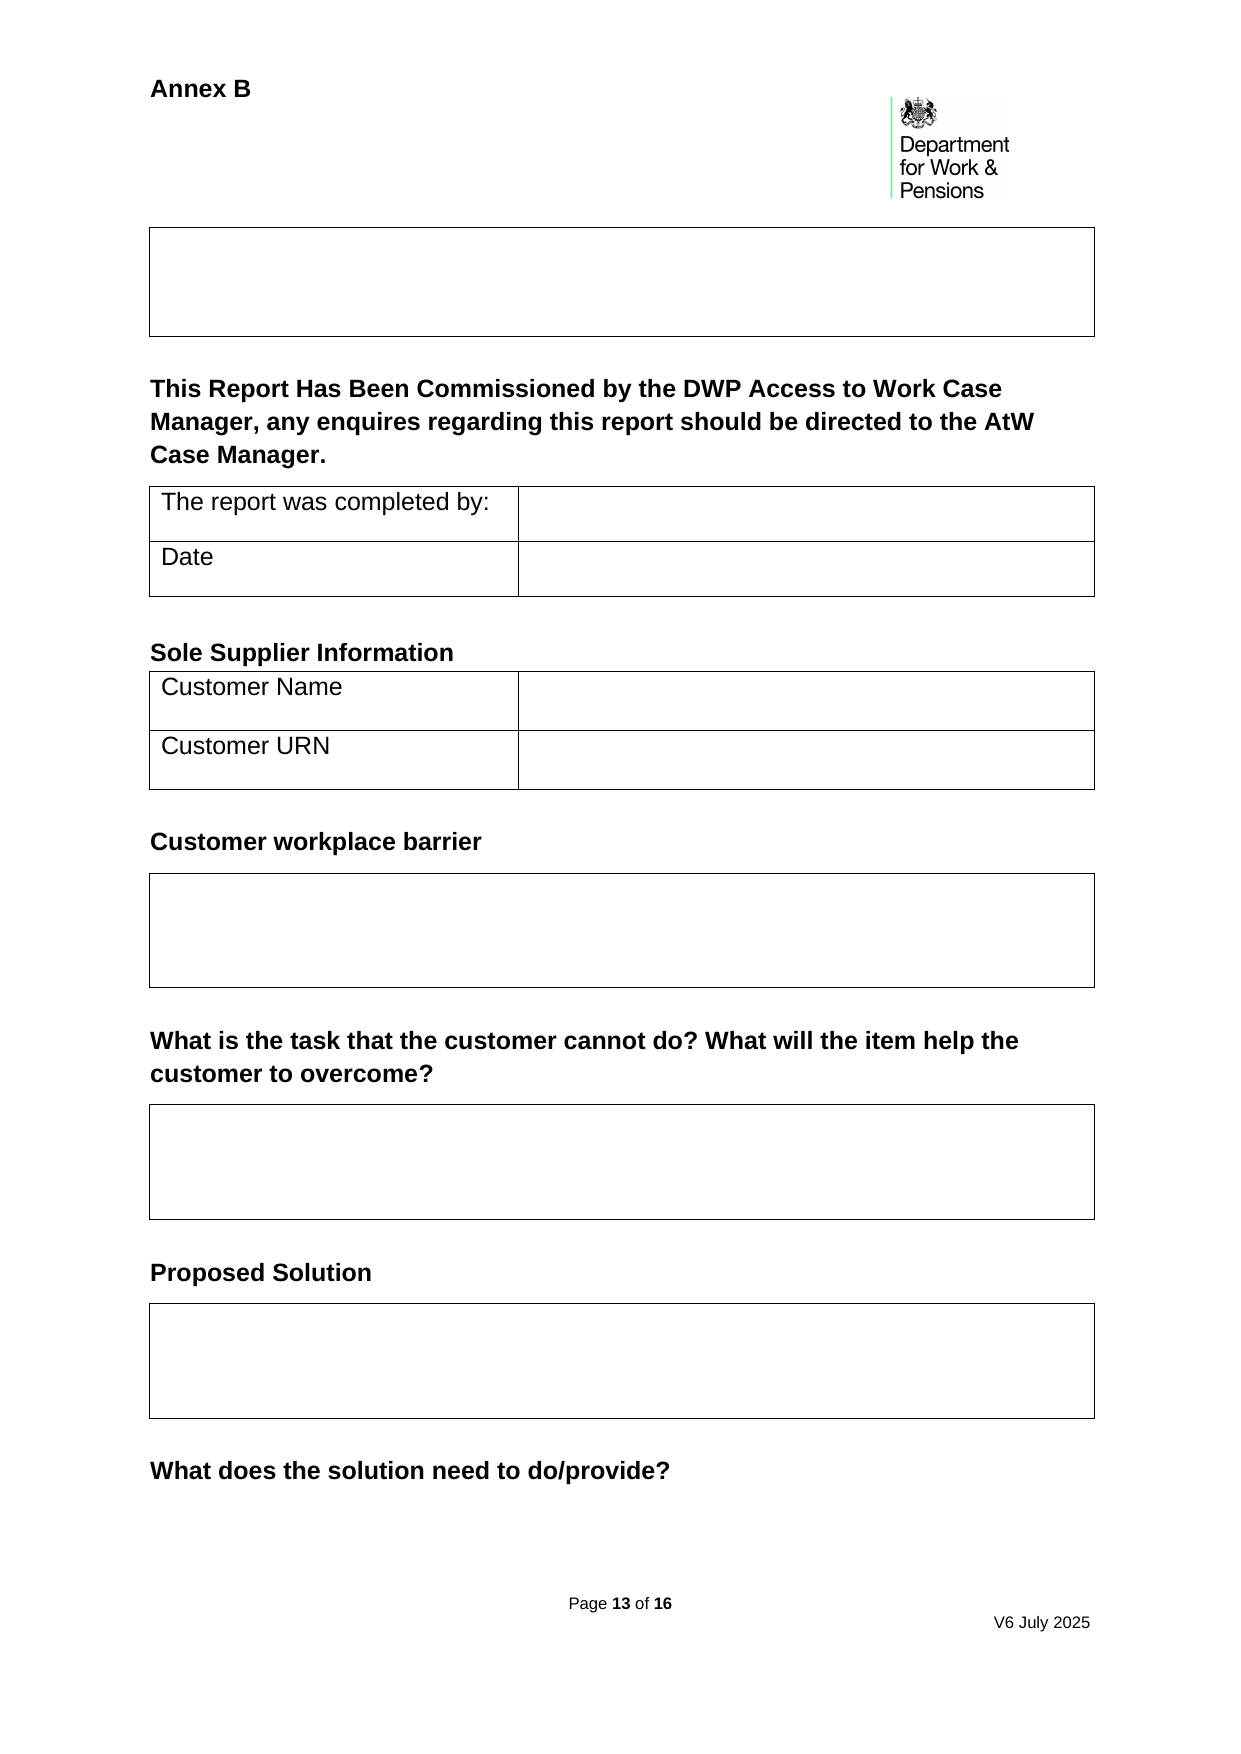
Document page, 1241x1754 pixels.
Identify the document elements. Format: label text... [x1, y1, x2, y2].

table_header [150, 1105, 1094, 1219]
table_cell Customer URN [150, 731, 518, 788]
table_header [150, 874, 1094, 987]
table_header [519, 672, 1094, 730]
table_cell [519, 731, 1094, 788]
table_header [150, 228, 1094, 336]
subtitle Proposed Solution [150, 1257, 1090, 1286]
table_header The report was completed by: [150, 487, 518, 541]
table_header [519, 487, 1094, 541]
table_header [150, 1304, 1094, 1418]
subtitle What does the solution need to do/provide? [150, 1456, 1090, 1485]
subtitle This Report Has Been Commissioned by the DWP Access to Work Case Manager, any enquires regarding this report should be directed to the AtW Case Manager. [150, 374, 1090, 469]
subtitle What is the task that the customer cannot do? What will the item help the customer to overcome? [150, 1026, 1090, 1087]
table_cell Date [150, 542, 518, 596]
subtitle Sole Supplier Information [150, 638, 1090, 667]
table_header Customer Name [150, 672, 518, 730]
table_cell [519, 542, 1094, 596]
subtitle Customer workplace barrier [150, 827, 1090, 856]
